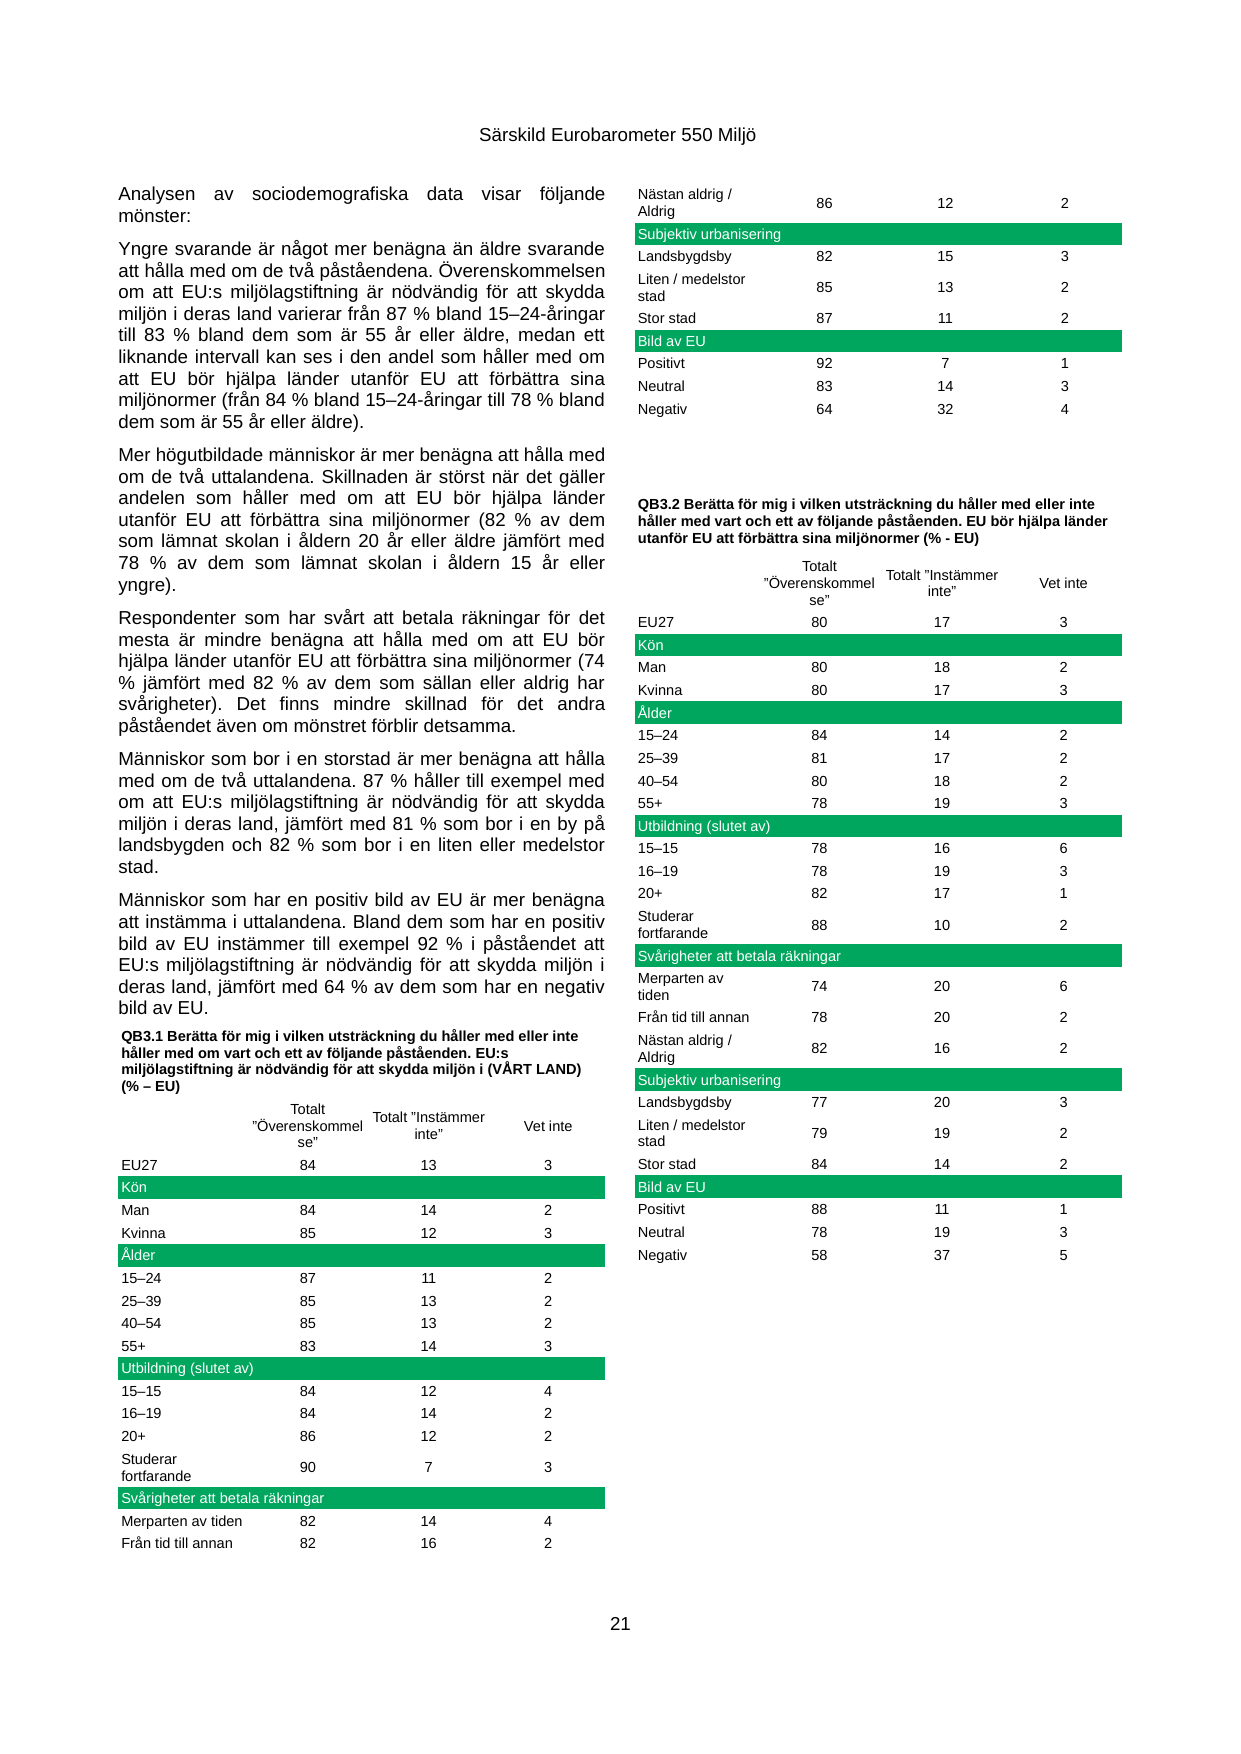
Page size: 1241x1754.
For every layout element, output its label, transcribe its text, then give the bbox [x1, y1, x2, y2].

table_cell 2 [1007, 268, 1122, 307]
table_cell Studerar fortfarande [118, 1448, 249, 1487]
table_cell 2 [491, 1532, 605, 1555]
table_cell 2 [1005, 1006, 1122, 1029]
table_cell Svårigheter att betala räkningar [635, 944, 1122, 967]
table_cell 80 [759, 656, 879, 679]
text Respondenter som har svårt att betala räkningar för det mesta är mindre benägna att hålla med om att EU bör hjälpa länder utanför EU att förbättra sina miljönormer (74 % jämfört med 82 % av dem som sällan eller aldrig har svårigheter). Det finns mindre skillnad för det andra påståendet även om mönstret förblir detsamma. [118, 607, 605, 736]
table_cell 18 [879, 656, 1005, 679]
table_cell [366, 1244, 491, 1267]
table_cell 82 [249, 1510, 366, 1532]
table_cell 55+ [118, 1335, 249, 1357]
table_cell Kön [635, 634, 759, 656]
table_cell 82 [759, 882, 879, 905]
table_cell 83 [249, 1335, 366, 1357]
table_cell 6 [1005, 837, 1122, 860]
table_cell 11 [883, 307, 1007, 329]
table_cell 2 [1005, 1153, 1122, 1175]
table_cell 12 [366, 1425, 491, 1447]
table_cell 16 [879, 1029, 1005, 1068]
table_cell 3 [491, 1221, 605, 1244]
table_cell 78 [759, 860, 879, 882]
table_cell Vet inte [491, 1098, 605, 1154]
table_cell 1 [1007, 352, 1122, 375]
table_cell [1005, 701, 1122, 724]
table_cell 82 [759, 1029, 879, 1068]
table_cell Subjektiv urbanisering [635, 223, 1122, 245]
table_cell 12 [883, 183, 1007, 222]
table_cell [635, 555, 759, 611]
table_cell 40–54 [635, 769, 759, 792]
table_cell 2 [491, 1425, 605, 1447]
table_cell 15–24 [118, 1267, 249, 1289]
text Människor som har en positiv bild av EU är mer benägna att instämma i uttalandena. Bland dem som har en positiv bild av EU instämmer till exempel 92 % i påståendet att EU:s miljölagstiftning är nödvändig för att skydda miljön i deras land, jämfört med 64 % av dem som har en negativ bild av EU. [118, 889, 605, 1019]
text Människor som bor i en storstad är mer benägna att hålla med om de två uttalandena. 87 % håller till exempel med om att EU:s miljölagstiftning är nödvändig för att skydda miljön i deras land, jämfört med 81 % som bor i en by på landsbygden och 82 % som bor i en liten eller medelstor stad. [118, 748, 605, 877]
table_cell Liten / medelstor stad [635, 1114, 759, 1153]
table_cell 92 [766, 352, 883, 375]
table_cell 2 [491, 1267, 605, 1289]
table_cell Stor stad [635, 1153, 759, 1175]
table_cell Från tid till annan [118, 1532, 249, 1555]
table_cell 2 [1005, 747, 1122, 769]
table_cell 82 [766, 245, 883, 268]
table_cell [879, 701, 1005, 724]
table_cell 7 [366, 1448, 491, 1487]
table_cell 25–39 [118, 1289, 249, 1312]
table_cell 40–54 [118, 1312, 249, 1334]
table_cell 15 [883, 245, 1007, 268]
table_cell 3 [1005, 1221, 1122, 1243]
table_cell 78 [759, 1006, 879, 1029]
table_cell 3 [491, 1448, 605, 1487]
table_cell 16 [366, 1532, 491, 1555]
table_cell Totalt ”Instämmer inte” [366, 1098, 491, 1154]
table_cell Neutral [635, 1221, 759, 1243]
table_cell [759, 701, 879, 724]
table_cell 3 [1005, 792, 1122, 814]
table_cell 87 [249, 1267, 366, 1289]
table_cell 2 [1007, 307, 1122, 329]
table_cell 84 [759, 1153, 879, 1175]
table_cell Landsbygdsby [635, 245, 766, 268]
table_cell 55+ [635, 792, 759, 814]
table_cell 2 [491, 1199, 605, 1221]
table_cell 1 [1005, 882, 1122, 905]
table_cell 80 [759, 769, 879, 792]
table_cell 2 [491, 1312, 605, 1334]
table_cell 87 [766, 307, 883, 329]
table_cell 2 [1005, 656, 1122, 679]
table_cell [249, 1176, 366, 1199]
table_cell 5 [1005, 1243, 1122, 1266]
table_cell 19 [879, 792, 1005, 814]
table_cell 16 [879, 837, 1005, 860]
table_cell Negativ [635, 398, 766, 420]
table_cell 86 [766, 183, 883, 222]
table_cell 20 [879, 1091, 1005, 1113]
table_cell 78 [759, 837, 879, 860]
table_cell Bild av EU [635, 330, 1122, 352]
table_cell 81 [759, 747, 879, 769]
table_cell 20+ [635, 882, 759, 905]
table_cell 79 [759, 1114, 879, 1153]
table_cell 37 [879, 1243, 1005, 1266]
table_cell 13 [366, 1312, 491, 1334]
table_cell [1005, 634, 1122, 656]
table_cell 74 [759, 967, 879, 1006]
table_cell 64 [766, 398, 883, 420]
table_cell 7 [883, 352, 1007, 375]
table_cell 3 [1005, 1091, 1122, 1113]
table_cell [491, 1244, 605, 1267]
table_cell Nästan aldrig / Aldrig [635, 183, 766, 222]
table_cell 14 [366, 1510, 491, 1532]
table_cell EU27 [118, 1154, 249, 1176]
table_cell 13 [883, 268, 1007, 307]
table_cell 86 [249, 1425, 366, 1447]
table_cell 19 [879, 1114, 1005, 1153]
table_cell 6 [1005, 967, 1122, 1006]
table_cell 13 [366, 1154, 491, 1176]
table_cell 85 [249, 1289, 366, 1312]
table_cell 3 [491, 1154, 605, 1176]
table_cell 19 [879, 1221, 1005, 1243]
table_cell 90 [249, 1448, 366, 1487]
table_cell 17 [879, 679, 1005, 701]
table_cell 3 [1005, 679, 1122, 701]
table_cell [491, 1176, 605, 1199]
table_cell Vet inte [1005, 555, 1122, 611]
table_cell 4 [491, 1380, 605, 1402]
table_cell 14 [366, 1402, 491, 1425]
table_cell 88 [759, 905, 879, 944]
table_cell 14 [879, 1153, 1005, 1175]
table_cell 14 [879, 724, 1005, 747]
table_cell 2 [491, 1289, 605, 1312]
table_cell 2 [1005, 1114, 1122, 1153]
text Mer högutbildade människor är mer benägna att hålla med om de två uttalandena. Skillnaden är störst när det gäller andelen som håller med om att EU bör hjälpa länder utanför EU att förbättra sina miljönormer (82 % av dem som lämnat skolan i åldern 20 år eller äldre jämfört med 78 % av dem som lämnat skolan i åldern 15 år eller yngre). [118, 444, 605, 595]
table_cell Merparten av tiden [118, 1510, 249, 1532]
table_cell Utbildning (slutet av) [118, 1357, 605, 1380]
table_cell Utbildning (slutet av) [635, 815, 1122, 837]
table_cell 2 [1005, 769, 1122, 792]
table_cell 3 [491, 1335, 605, 1357]
table_cell 83 [766, 375, 883, 397]
table_cell 11 [879, 1198, 1005, 1221]
table_cell 78 [759, 792, 879, 814]
table_cell 16–19 [118, 1402, 249, 1425]
table_cell Kvinna [635, 679, 759, 701]
table_cell 12 [366, 1221, 491, 1244]
table_cell 15–15 [118, 1380, 249, 1402]
table_cell 2 [1007, 183, 1122, 222]
table_cell 13 [366, 1289, 491, 1312]
text Analysen av sociodemografiska data visar följande mönster: [118, 183, 605, 226]
table_cell Man [118, 1199, 249, 1221]
table_cell 84 [249, 1380, 366, 1402]
table_header QB3.2 Berätta för mig i vilken utsträckning du håller med eller inte håller med vart och ett av följande påståenden. EU bör hjälpa länder utanför EU att förbättra sina miljönormer (% - EU) [635, 487, 1122, 555]
table_cell EU27 [635, 611, 759, 634]
table_cell 84 [249, 1154, 366, 1176]
table_cell 77 [759, 1091, 879, 1113]
table_cell 20 [879, 1006, 1005, 1029]
table_cell 88 [759, 1198, 879, 1221]
table_cell 84 [759, 724, 879, 747]
table_cell 32 [883, 398, 1007, 420]
table_cell Subjektiv urbanisering [635, 1068, 1122, 1091]
table_cell Ålder [118, 1244, 249, 1267]
table_cell 1 [1005, 1198, 1122, 1221]
table_cell 17 [879, 611, 1005, 634]
table_cell 10 [879, 905, 1005, 944]
table_cell Negativ [635, 1243, 759, 1266]
table_cell 16–19 [635, 860, 759, 882]
table_cell 18 [879, 769, 1005, 792]
table_cell Stor stad [635, 307, 766, 329]
table_cell 4 [1007, 398, 1122, 420]
table_cell Svårigheter att betala räkningar [118, 1487, 605, 1509]
table_cell 78 [759, 1221, 879, 1243]
table_cell Ålder [635, 701, 759, 724]
table_cell Från tid till annan [635, 1006, 759, 1029]
table_cell [879, 634, 1005, 656]
table_cell 85 [249, 1221, 366, 1244]
table_cell 58 [759, 1243, 879, 1266]
table_cell 11 [366, 1267, 491, 1289]
table_cell Positivt [635, 1198, 759, 1221]
table_cell 2 [491, 1402, 605, 1425]
table_cell 2 [1005, 905, 1122, 944]
table_cell Totalt ”Instämmer inte” [879, 555, 1005, 611]
table_cell 80 [759, 611, 879, 634]
table_cell Kvinna [118, 1221, 249, 1244]
table_cell 17 [879, 882, 1005, 905]
table_cell [759, 634, 879, 656]
table_cell 14 [883, 375, 1007, 397]
text Yngre svarande är något mer benägna än äldre svarande att hålla med om de två påståendena. Överenskommelsen om att EU:s miljölagstiftning är nödvändig för att skydda miljön i deras land varierar från 87 % bland 15–24-åringar till 83 % bland dem som är 55 år eller äldre, medan ett liknande intervall kan ses i den andel som håller med om att EU bör hjälpa länder utanför EU att förbättra sina miljönormer (från 84 % bland 15–24-åringar till 78 % bland dem som är 55 år eller äldre). [118, 238, 605, 432]
table_cell 82 [249, 1532, 366, 1555]
table_cell [118, 1098, 249, 1154]
table_cell Bild av EU [635, 1175, 1122, 1198]
table_cell Man [635, 656, 759, 679]
table_cell [249, 1244, 366, 1267]
table_cell 80 [759, 679, 879, 701]
table_cell 4 [491, 1510, 605, 1532]
table_cell 84 [249, 1402, 366, 1425]
table_cell 14 [366, 1335, 491, 1357]
table_cell 15–15 [635, 837, 759, 860]
table_cell Totalt ”Överenskommelse” [759, 555, 879, 611]
table_cell Merparten av tiden [635, 967, 759, 1006]
table_cell Kön [118, 1176, 249, 1199]
table_cell 14 [366, 1199, 491, 1221]
table_cell 3 [1005, 860, 1122, 882]
table_cell Neutral [635, 375, 766, 397]
table_cell 2 [1005, 1029, 1122, 1068]
table_cell 15–24 [635, 724, 759, 747]
table_cell 20 [879, 967, 1005, 1006]
table_cell Studerar fortfarande [635, 905, 759, 944]
table_cell Landsbygdsby [635, 1091, 759, 1113]
table_cell 17 [879, 747, 1005, 769]
table_cell 25–39 [635, 747, 759, 769]
table_cell 3 [1007, 245, 1122, 268]
table_header QB3.1 Berätta för mig i vilken utsträckning du håller med eller inte håller med om vart och ett av följande påståenden. EU:s miljölagstiftning är nödvändig för att skydda miljön i (VÅRT LAND) (% – EU) [118, 1025, 605, 1097]
table_cell 12 [366, 1380, 491, 1402]
table_cell Positivt [635, 352, 766, 375]
table_cell Totalt ”Överenskommelse” [249, 1098, 366, 1154]
table_cell 3 [1007, 375, 1122, 397]
table_cell Nästan aldrig / Aldrig [635, 1029, 759, 1068]
table_cell 85 [766, 268, 883, 307]
table_cell 85 [249, 1312, 366, 1334]
table_cell 19 [879, 860, 1005, 882]
table_cell Liten / medelstor stad [635, 268, 766, 307]
table_cell 20+ [118, 1425, 249, 1447]
table_cell [366, 1176, 491, 1199]
table_cell 3 [1005, 611, 1122, 634]
table_cell 2 [1005, 724, 1122, 747]
table_cell 84 [249, 1199, 366, 1221]
